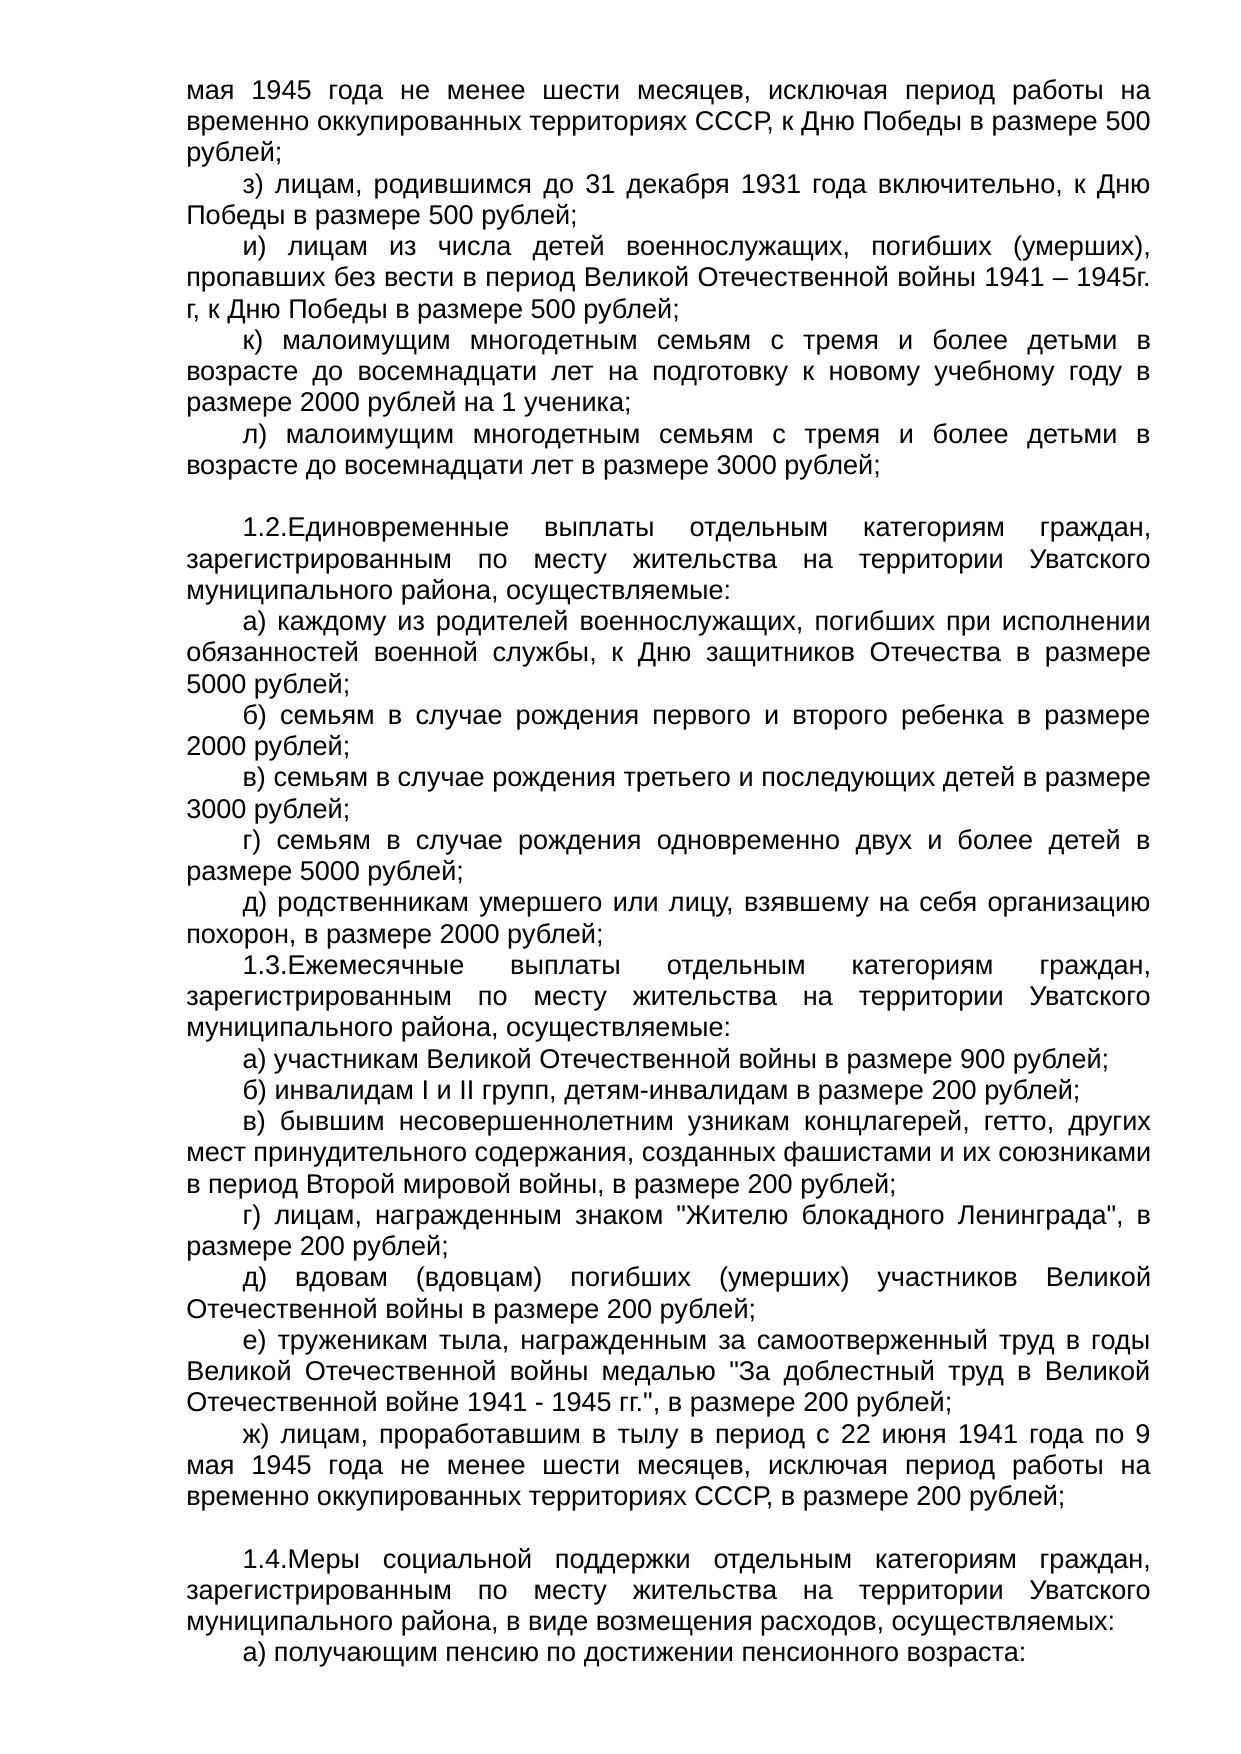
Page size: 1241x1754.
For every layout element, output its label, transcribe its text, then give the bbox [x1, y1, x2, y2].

text г) лицам, награжденным знаком "Жителю блокадного Ленинграда", в размере 200 рублей; [186, 1199, 1152, 1261]
text в) семьям в случае рождения третьего и последующих детей в размере 3000 рублей; [186, 761, 1152, 824]
text ж) лицам, проработавшим в тылу в период с 22 июня 1941 года по 9 мая 1945 года не менее шести месяцев, исключая период работы на временно оккупированных территориях СССР, в размере 200 рублей; [186, 1418, 1152, 1511]
text мая 1945 года не менее шести месяцев, исключая период работы на временно оккупированных территориях СССР, к Дню Победы в размере 500 рублей; [186, 74, 1152, 168]
text 1.3.Ежемесячные выплаты отдельным категориям граждан, зарегистрированным по месту жительства на территории Уватского муниципального района, осуществляемые: [186, 949, 1152, 1043]
text в) бывшим несовершеннолетним узникам концлагерей, гетто, других мест принудительного содержания, созданных фашистами и их союзниками в период Второй мировой войны, в размере 200 рублей; [186, 1105, 1152, 1199]
text и) лицам из числа детей военнослужащих, погибших (умерших), пропавших без вести в период Великой Отечественной войны 1941 – 1945г. г, к Дню Победы в размере 500 рублей; [186, 230, 1152, 324]
text а) получающим пенсию по достижении пенсионного возраста: [186, 1636, 1152, 1668]
text д) вдовам (вдовцам) погибших (умерших) участников Великой Отечественной войны в размере 200 рублей; [186, 1261, 1152, 1324]
text е) труженикам тыла, награжденным за самоотверженный труд в годы Великой Отечественной войны медалью "За доблестный труд в Великой Отечественной войне 1941 - 1945 гг.", в размере 200 рублей; [186, 1324, 1152, 1418]
text б) инвалидам I и II групп, детям-инвалидам в размере 200 рублей; [186, 1074, 1152, 1105]
text 1.2.Единовременные выплаты отдельным категориям граждан, зарегистрированным по месту жительства на территории Уватского муниципального района, осуществляемые: [186, 511, 1152, 605]
text а) каждому из родителей военнослужащих, погибших при исполнении обязанностей военной службы, к Дню защитников Отечества в размере 5000 рублей; [186, 605, 1152, 699]
text д) родственникам умершего или лицу, взявшему на себя организацию похорон, в размере 2000 рублей; [186, 886, 1152, 949]
text к) малоимущим многодетным семьям с тремя и более детьми в возрасте до восемнадцати лет на подготовку к новому учебному году в размере 2000 рублей на 1 ученика; [186, 324, 1152, 418]
text з) лицам, родившимся до 31 декабря 1931 года включительно, к Дню Победы в размере 500 рублей; [186, 168, 1152, 230]
text б) семьям в случае рождения первого и второго ребенка в размере 2000 рублей; [186, 699, 1152, 761]
text г) семьям в случае рождения одновременно двух и более детей в размере 5000 рублей; [186, 824, 1152, 886]
text 1.4.Меры социальной поддержки отдельным категориям граждан, зарегистрированным по месту жительства на территории Уватского муниципального района, в виде возмещения расходов, осуществляемых: [186, 1543, 1152, 1636]
text а) участникам Великой Отечественной войны в размере 900 рублей; [186, 1043, 1152, 1074]
text л) малоимущим многодетным семьям с тремя и более детьми в возрасте до восемнадцати лет в размере 3000 рублей; [186, 418, 1152, 480]
